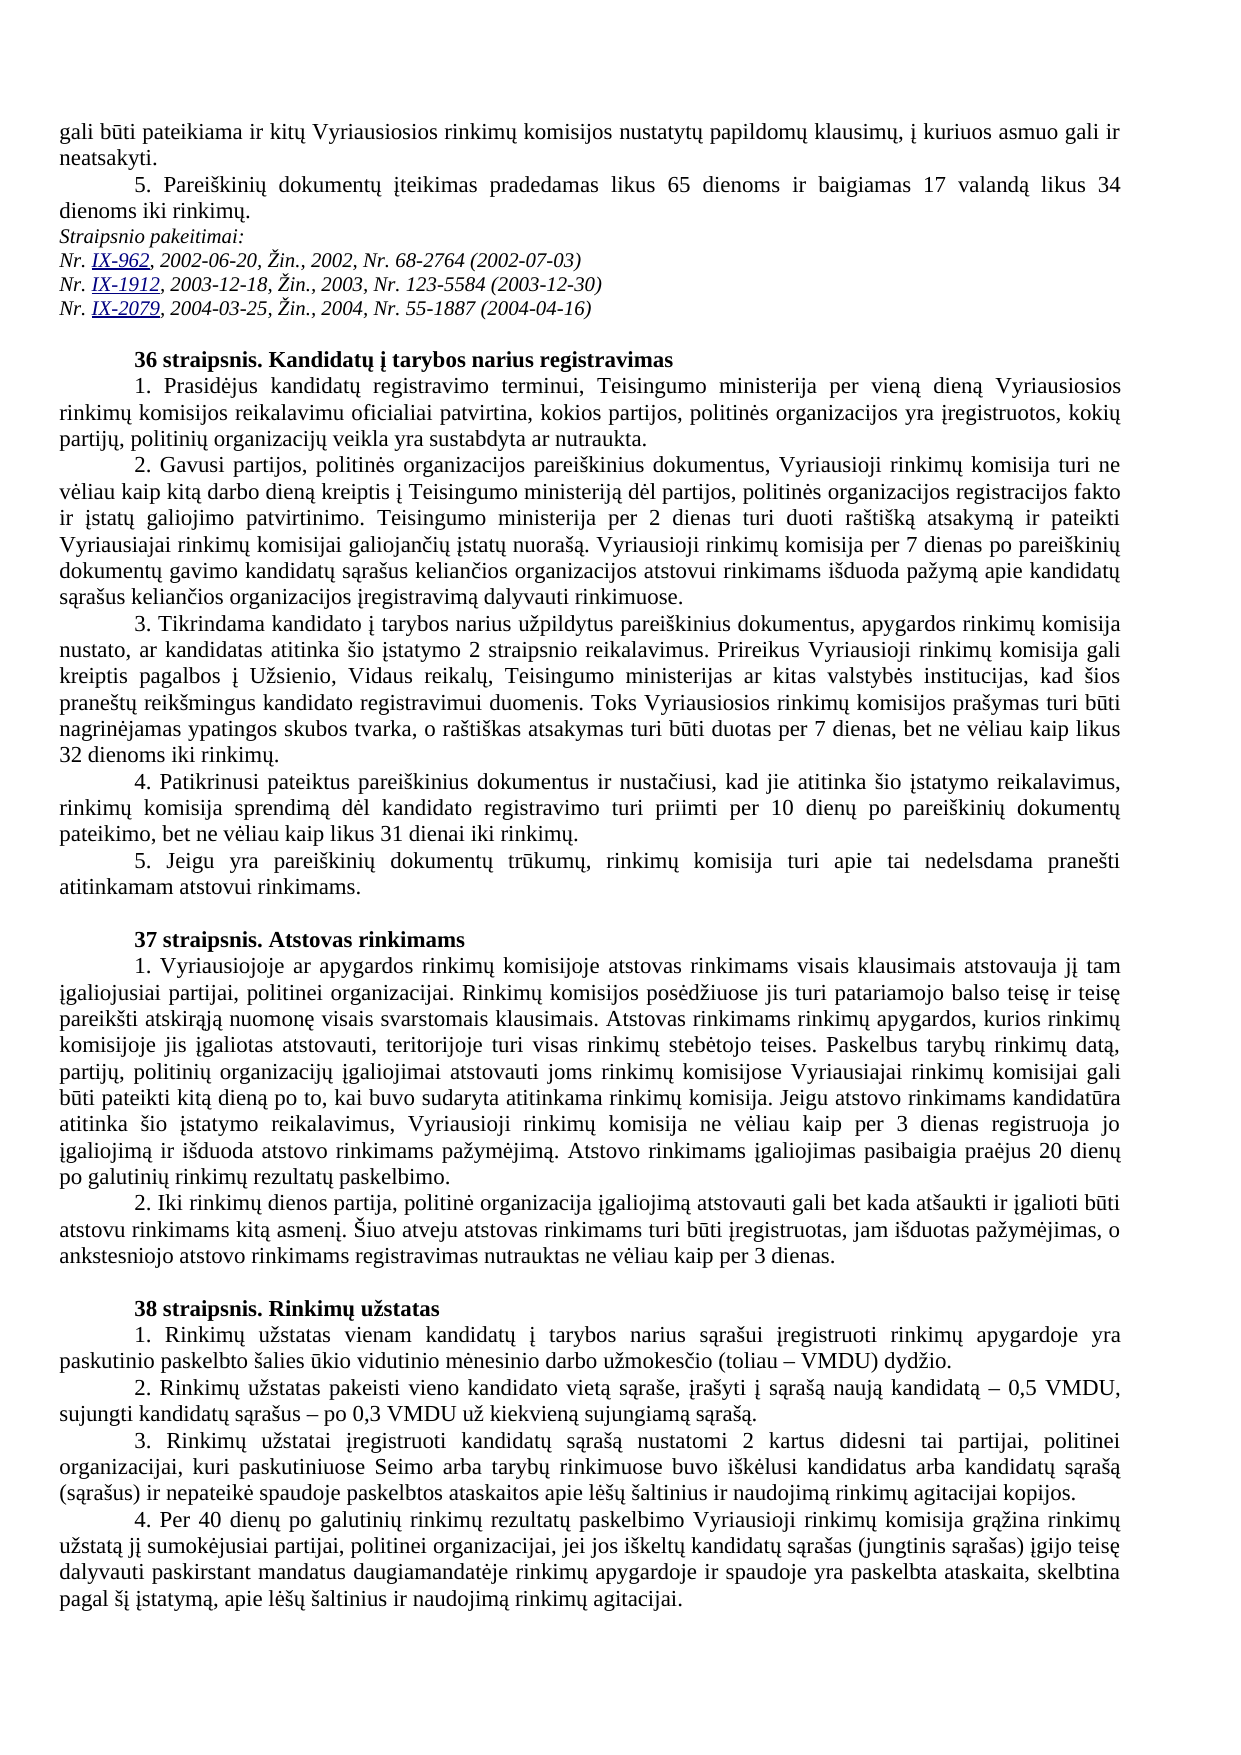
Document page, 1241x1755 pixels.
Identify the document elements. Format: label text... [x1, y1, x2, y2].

text 3. Rinkimų užstatai įregistruoti kandidatų sąrašą nustatomi 2 kartus didesni tai partijai, politinei organizacijai, kuri paskutiniuose Seimo arba tarybų rinkimuose buvo iškėlusi kandidatus arba kandidatų sąrašą (sąrašus) ir nepateikė spaudoje paskelbtos ataskaitos apie lėšų šaltinius ir naudojimą rinkimų agitacijai kopijos. [59, 1427, 1122, 1506]
text gali būti pateikiama ir kitų Vyriausiosios rinkimų komisijos nustatytų papildomų klausimų, į kuriuos asmuo gali ir neatsakyti. [59, 118, 1122, 171]
text 38 straipsnis. Rinkimų užstatas [59, 1295, 1122, 1321]
text 1. Prasidėjus kandidatų registravimo terminui, Teisingumo ministerija per vieną dieną Vyriausiosios rinkimų komisijos reikalavimu oficialiai patvirtina, kokios partijos, politinės organizacijos yra įregistruotos, kokių partijų, politinių organizacijų veikla yra sustabdyta ar nutraukta. [59, 372, 1122, 452]
text 5. Jeigu yra pareiškinių dokumentų trūkumų, rinkimų komisija turi apie tai nedelsdama pranešti atitinkamam atstovui rinkimams. [59, 847, 1122, 899]
text Straipsnio pakeitimai: [59, 223, 1122, 248]
text 37 straipsnis. Atstovas rinkimams [59, 926, 1122, 952]
text 2. Iki rinkimų dienos partija, politinė organizacija įgaliojimą atstovauti gali bet kada atšaukti ir įgalioti būti atstovu rinkimams kitą asmenį. Šiuo atveju atstovas rinkimams turi būti įregistruotas, jam išduotas pažymėjimas, o ankstesniojo atstovo rinkimams registravimas nutrauktas ne vėliau kaip per 3 dienas. [59, 1189, 1122, 1268]
text 1. Vyriausiojoje ar apygardos rinkimų komisijoje atstovas rinkimams visais klausimais atstovauja jį tam įgaliojusiai partijai, politinei organizacijai. Rinkimų komisijos posėdžiuose jis turi patariamojo balso teisę ir teisę pareikšti atskirąją nuomonę visais svarstomais klausimais. Atstovas rinkimams rinkimų apygardos, kurios rinkimų komisijoje jis įgaliotas atstovauti, teritorijoje turi visas rinkimų stebėtojo teises. Paskelbus tarybų rinkimų datą, partijų, politinių organizacijų įgaliojimai atstovauti joms rinkimų komisijose Vyriausiajai rinkimų komisijai gali būti pateikti kitą dieną po to, kai buvo sudaryta atitinkama rinkimų komisija. Jeigu atstovo rinkimams kandidatūra atitinka šio įstatymo reikalavimus, Vyriausioji rinkimų komisija ne vėliau kaip per 3 dienas registruoja jo įgaliojimą ir išduoda atstovo rinkimams pažymėjimą. Atstovo rinkimams įgaliojimas pasibaigia praėjus 20 dienų po galutinių rinkimų rezultatų paskelbimo. [59, 952, 1122, 1189]
text Nr. IX-2079, 2004-03-25, Žin., 2004, Nr. 55-1887 (2004-04-16) [59, 296, 1122, 320]
text 2. Gavusi partijos, politinės organizacijos pareiškinius dokumentus, Vyriausioji rinkimų komisija turi ne vėliau kaip kitą darbo dieną kreiptis į Teisingumo ministeriją dėl partijos, politinės organizacijos registracijos fakto ir įstatų galiojimo patvirtinimo. Teisingumo ministerija per 2 dienas turi duoti raštišką atsakymą ir pateikti Vyriausiajai rinkimų komisijai galiojančių įstatų nuorašą. Vyriausioji rinkimų komisija per 7 dienas po pareiškinių dokumentų gavimo kandidatų sąrašus keliančios organizacijos atstovui rinkimams išduoda pažymą apie kandidatų sąrašus keliančios organizacijos įregistravimą dalyvauti rinkimuose. [59, 452, 1122, 610]
text Nr. IX-962, 2002-06-20, Žin., 2002, Nr. 68-2764 (2002-07-03) [59, 248, 1122, 272]
text 2. Rinkimų užstatas pakeisti vieno kandidato vietą sąraše, įrašyti į sąrašą naują kandidatą – 0,5 VMDU, sujungti kandidatų sąrašus – po 0,3 VMDU už kiekvieną sujungiamą sąrašą. [59, 1374, 1122, 1427]
text 5. Pareiškinių dokumentų įteikimas pradedamas likus 65 dienoms ir baigiamas 17 valandą likus 34 dienoms iki rinkimų. [59, 171, 1122, 223]
text 36 straipsnis. Kandidatų į tarybos narius registravimas [59, 346, 1122, 372]
text 4. Per 40 dienų po galutinių rinkimų rezultatų paskelbimo Vyriausioji rinkimų komisija grąžina rinkimų užstatą jį sumokėjusiai partijai, politinei organizacijai, jei jos iškeltų kandidatų sąrašas (jungtinis sąrašas) įgijo teisę dalyvauti paskirstant mandatus daugiamandatėje rinkimų apygardoje ir spaudoje yra paskelbta ataskaita, skelbtina pagal šį įstatymą, apie lėšų šaltinius ir naudojimą rinkimų agitacijai. [59, 1506, 1122, 1611]
text Nr. IX-1912, 2003-12-18, Žin., 2003, Nr. 123-5584 (2003-12-30) [59, 272, 1122, 296]
text 1. Rinkimų užstatas vienam kandidatų į tarybos narius sąrašui įregistruoti rinkimų apygardoje yra paskutinio paskelbto šalies ūkio vidutinio mėnesinio darbo užmokesčio (toliau – VMDU) dydžio. [59, 1321, 1122, 1374]
text 3. Tikrindama kandidato į tarybos narius užpildytus pareiškinius dokumentus, apygardos rinkimų komisija nustato, ar kandidatas atitinka šio įstatymo 2 straipsnio reikalavimus. Prireikus Vyriausioji rinkimų komisija gali kreiptis pagalbos į Užsienio, Vidaus reikalų, Teisingumo ministerijas ar kitas valstybės institucijas, kad šios praneštų reikšmingus kandidato registravimui duomenis. Toks Vyriausiosios rinkimų komisijos prašymas turi būti nagrinėjamas ypatingos skubos tvarka, o raštiškas atsakymas turi būti duotas per 7 dienas, bet ne vėliau kaip likus 32 dienoms iki rinkimų. [59, 610, 1122, 768]
text 4. Patikrinusi pateiktus pareiškinius dokumentus ir nustačiusi, kad jie atitinka šio įstatymo reikalavimus, rinkimų komisija sprendimą dėl kandidato registravimo turi priimti per 10 dienų po pareiškinių dokumentų pateikimo, bet ne vėliau kaip likus 31 dienai iki rinkimų. [59, 768, 1122, 847]
